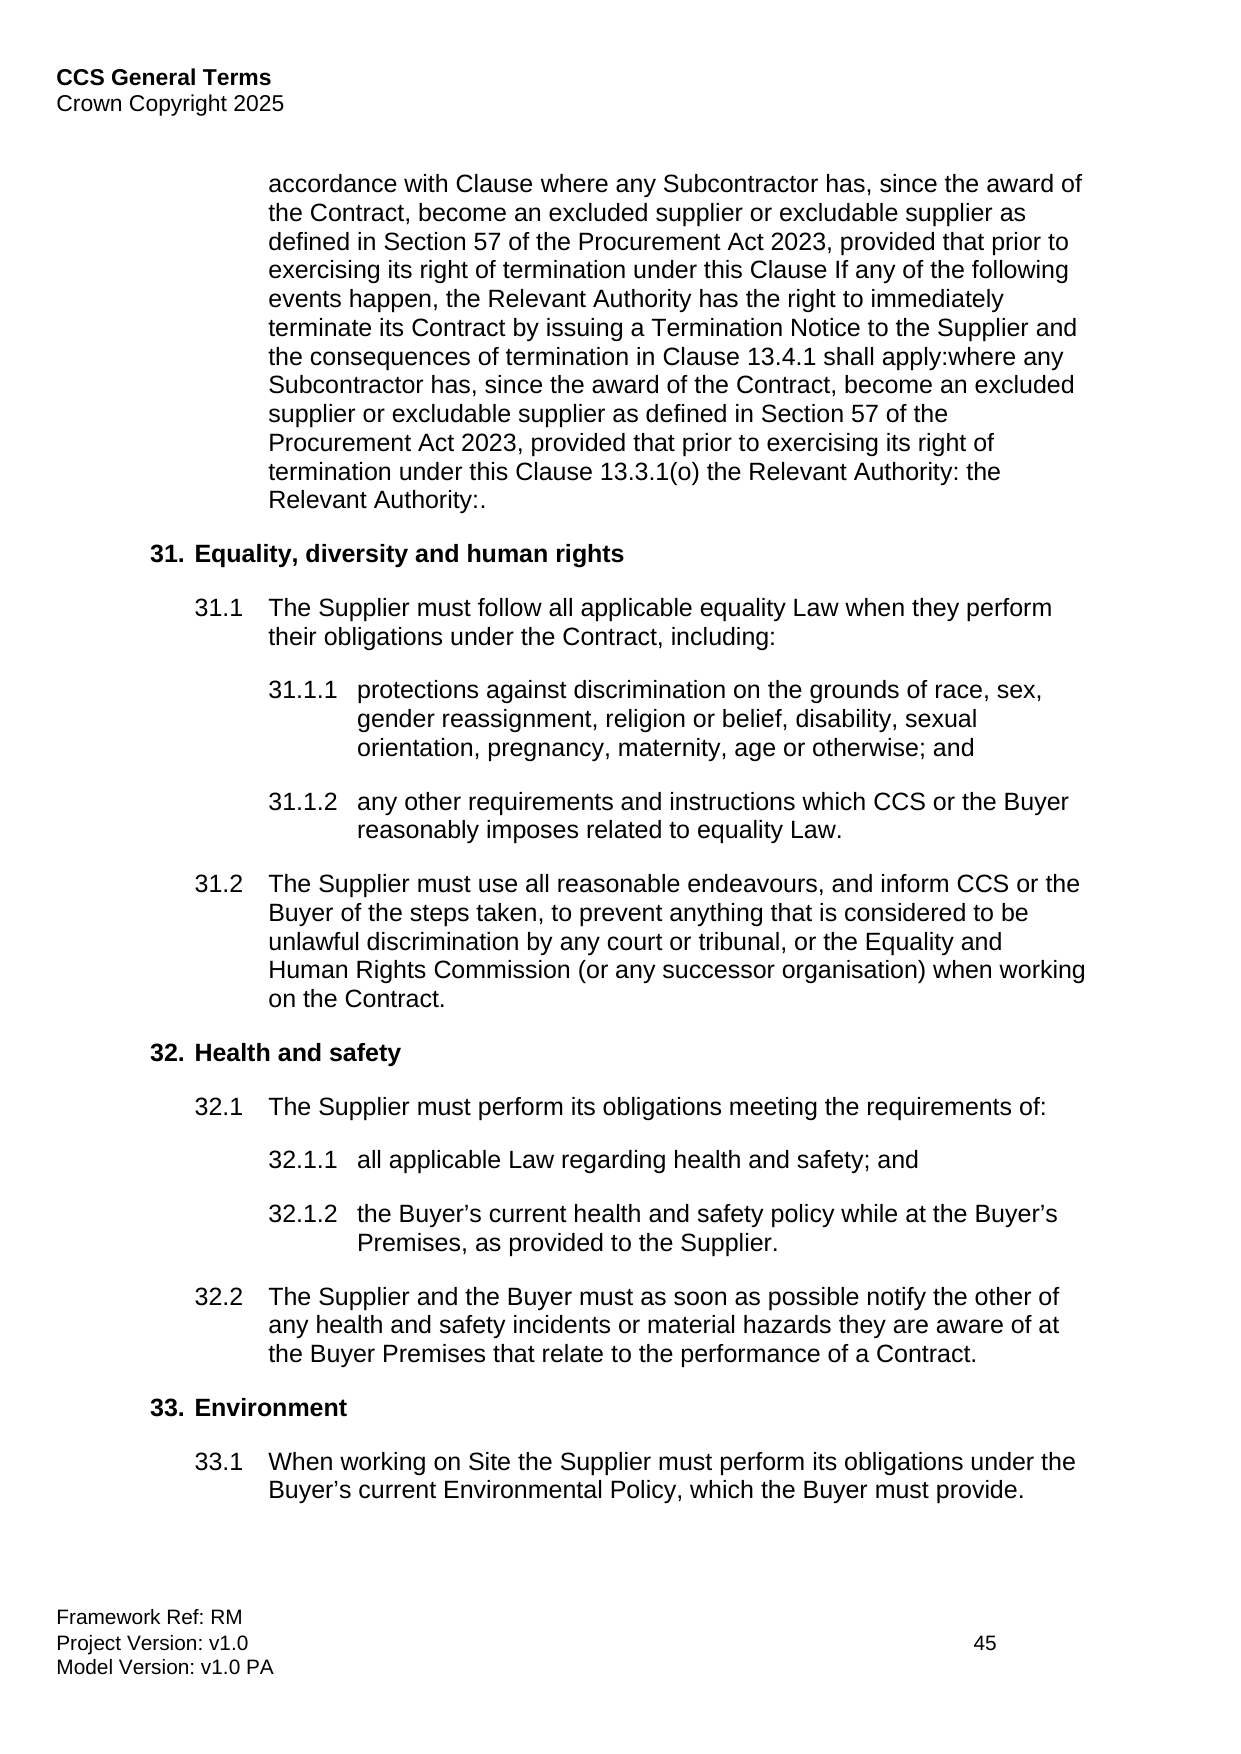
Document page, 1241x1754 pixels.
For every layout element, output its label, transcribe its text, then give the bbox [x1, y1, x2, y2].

list Health and safety [150, 1038, 1090, 1067]
list When working on Site the Supplier must perform its obligations under the Buyer’s current Environmental Policy, which the Buyer must provide. [194, 1447, 1090, 1504]
list Equality, diversity and human rights [150, 539, 1090, 568]
list The Supplier must perform its obligations meeting the requirements of: [194, 1092, 1090, 1121]
list Environment [150, 1393, 1090, 1422]
list any other requirements and instructions which CCS or the Buyer reasonably imposes related to equality Law. [268, 787, 1090, 844]
list protections against discrimination on the grounds of race, sex, gender reassignment, religion or belief, disability, sexual orientation, pregnancy, maternity, age or otherwise; and [268, 676, 1090, 762]
list The Supplier and the Buyer must as soon as possible notify the other of any health and safety incidents or material hazards they are aware of at the Buyer Premises that relate to the performance of a Contract. [194, 1282, 1090, 1368]
list all applicable Law regarding health and safety; and [268, 1146, 1090, 1174]
list The Supplier must follow all applicable equality Law when they perform their obligations under the Contract, including: [194, 593, 1090, 651]
list the Buyer’s current health and safety policy while at the Buyer’s Premises, as provided to the Supplier. [268, 1199, 1090, 1257]
list The Supplier must use all reasonable endeavours, and inform CCS or the Buyer of the steps taken, to prevent anything that is considered to be unlawful discrimination by any court or tribunal, or the Equality and Human Rights Commission (or any successor organisation) when working on the Contract. [194, 869, 1090, 1013]
list Clause 30.4 is without prejudice to the Relevant Authority's rights to terminate the Contract in accordance with Clause 13.3.1(o). [194, 169, 1090, 514]
